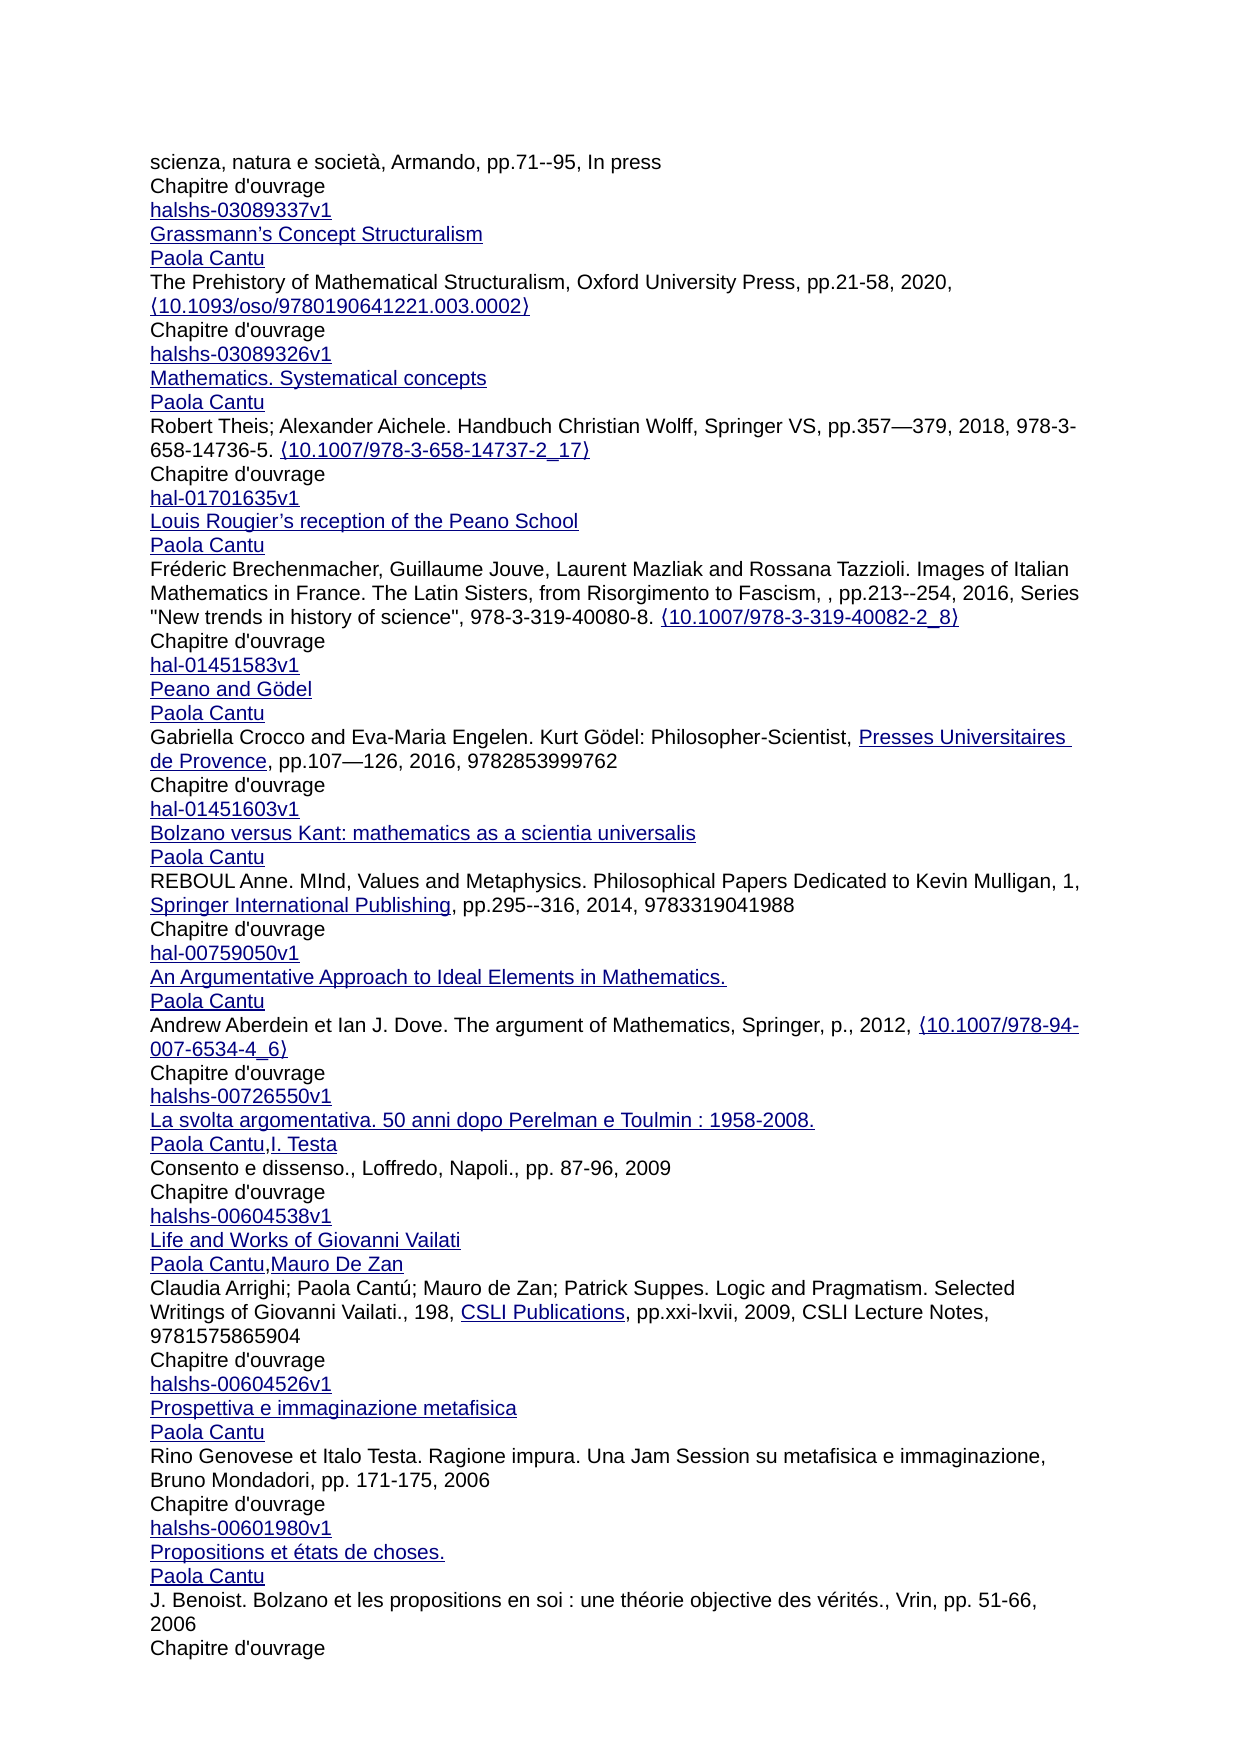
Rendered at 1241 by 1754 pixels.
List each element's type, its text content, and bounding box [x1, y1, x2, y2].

table_cell La svolta argomentativa. 50 anni dopo Perelman e Toulmin : 1958-2008. Paola Cantu,I. Testa Consento e dissenso., Loffredo, Napoli., pp. 87-96, 2009 Chapitre d'ouvrage halshs-00604538v1 [150, 1108, 1090, 1228]
table_cell Louis Rougier’s reception of the Peano School Paola Cantu Fréderic Brechenmacher, Guillaume Jouve, Laurent Mazliak and Rossana Tazzioli. Images of Italian Mathematics in France. The Latin Sisters, from Risorgimento to Fascism, , pp.213--254, 2016, Series "New trends in history of science", 978-3-319-40080-8. ⟨10.1007/978-3-319-40082-2_8⟩ Chapitre d'ouvrage hal-01451583v1 [150, 509, 1090, 677]
table_cell Peano and Gödel Paola Cantu Gabriella Crocco and Eva-Maria Engelen. Kurt Gödel: Philosopher-Scientist, Presses Universitaires de Provence, pp.107—126, 2016, 9782853999762 Chapitre d'ouvrage hal-01451603v1 [150, 677, 1090, 821]
table_cell Grassmann’s Concept Structuralism Paola Cantu The Prehistory of Mathematical Structuralism, Oxford University Press, pp.21-58, 2020, ⟨10.1093/oso/9780190641221.003.0002⟩ Chapitre d'ouvrage halshs-03089326v1 [150, 222, 1090, 366]
table_cell Mathematics. Systematical concepts Paola Cantu Robert Theis; Alexander Aichele. Handbuch Christian Wolff, Springer VS, pp.357—379, 2018, 978-3-658-14736-5. ⟨10.1007/978-3-658-14737-2_17⟩ Chapitre d'ouvrage hal-01701635v1 [150, 366, 1090, 509]
table_cell Prospettiva e immaginazione metafisica Paola Cantu Rino Genovese et Italo Testa. Ragione impura. Una Jam Session su metafisica e immaginazione, Bruno Mondadori, pp. 171-175, 2006 Chapitre d'ouvrage halshs-00601980v1 [150, 1396, 1090, 1539]
table_cell Life and Works of Giovanni Vailati Paola Cantu,Mauro De Zan Claudia Arrighi; Paola Cantú; Mauro de Zan; Patrick Suppes. Logic and Pragmatism. Selected Writings of Giovanni Vailati., 198, CSLI Publications, pp.xxi-lxvii, 2009, CSLI Lecture Notes, 9781575865904 Chapitre d'ouvrage halshs-00604526v1 [150, 1228, 1090, 1396]
table_cell An Argumentative Approach to Ideal Elements in Mathematics. Paola Cantu Andrew Aberdein et Ian J. Dove. The argument of Mathematics, Springer, p., 2012, ⟨10.1007/978-94-007-6534-4_6⟩ Chapitre d'ouvrage halshs-00726550v1 [150, 965, 1090, 1108]
table_cell Bolzano versus Kant: mathematics as a scientia universalis Paola Cantu REBOUL Anne. MInd, Values and Metaphysics. Philosophical Papers Dedicated to Kevin Mulligan, 1, Springer International Publishing, pp.295--316, 2014, 9783319041988 Chapitre d'ouvrage hal-00759050v1 [150, 821, 1090, 964]
table_cell scienza, natura e società, Armando, pp.71--95, In press Chapitre d'ouvrage halshs-03089337v1 [150, 150, 1090, 222]
table_cell Propositions et états de choses. Paola Cantu J. Benoist. Bolzano et les propositions en soi : une théorie objective des vérités., Vrin, pp. 51-66, 2006 Chapitre d'ouvrage [150, 1540, 1090, 1659]
